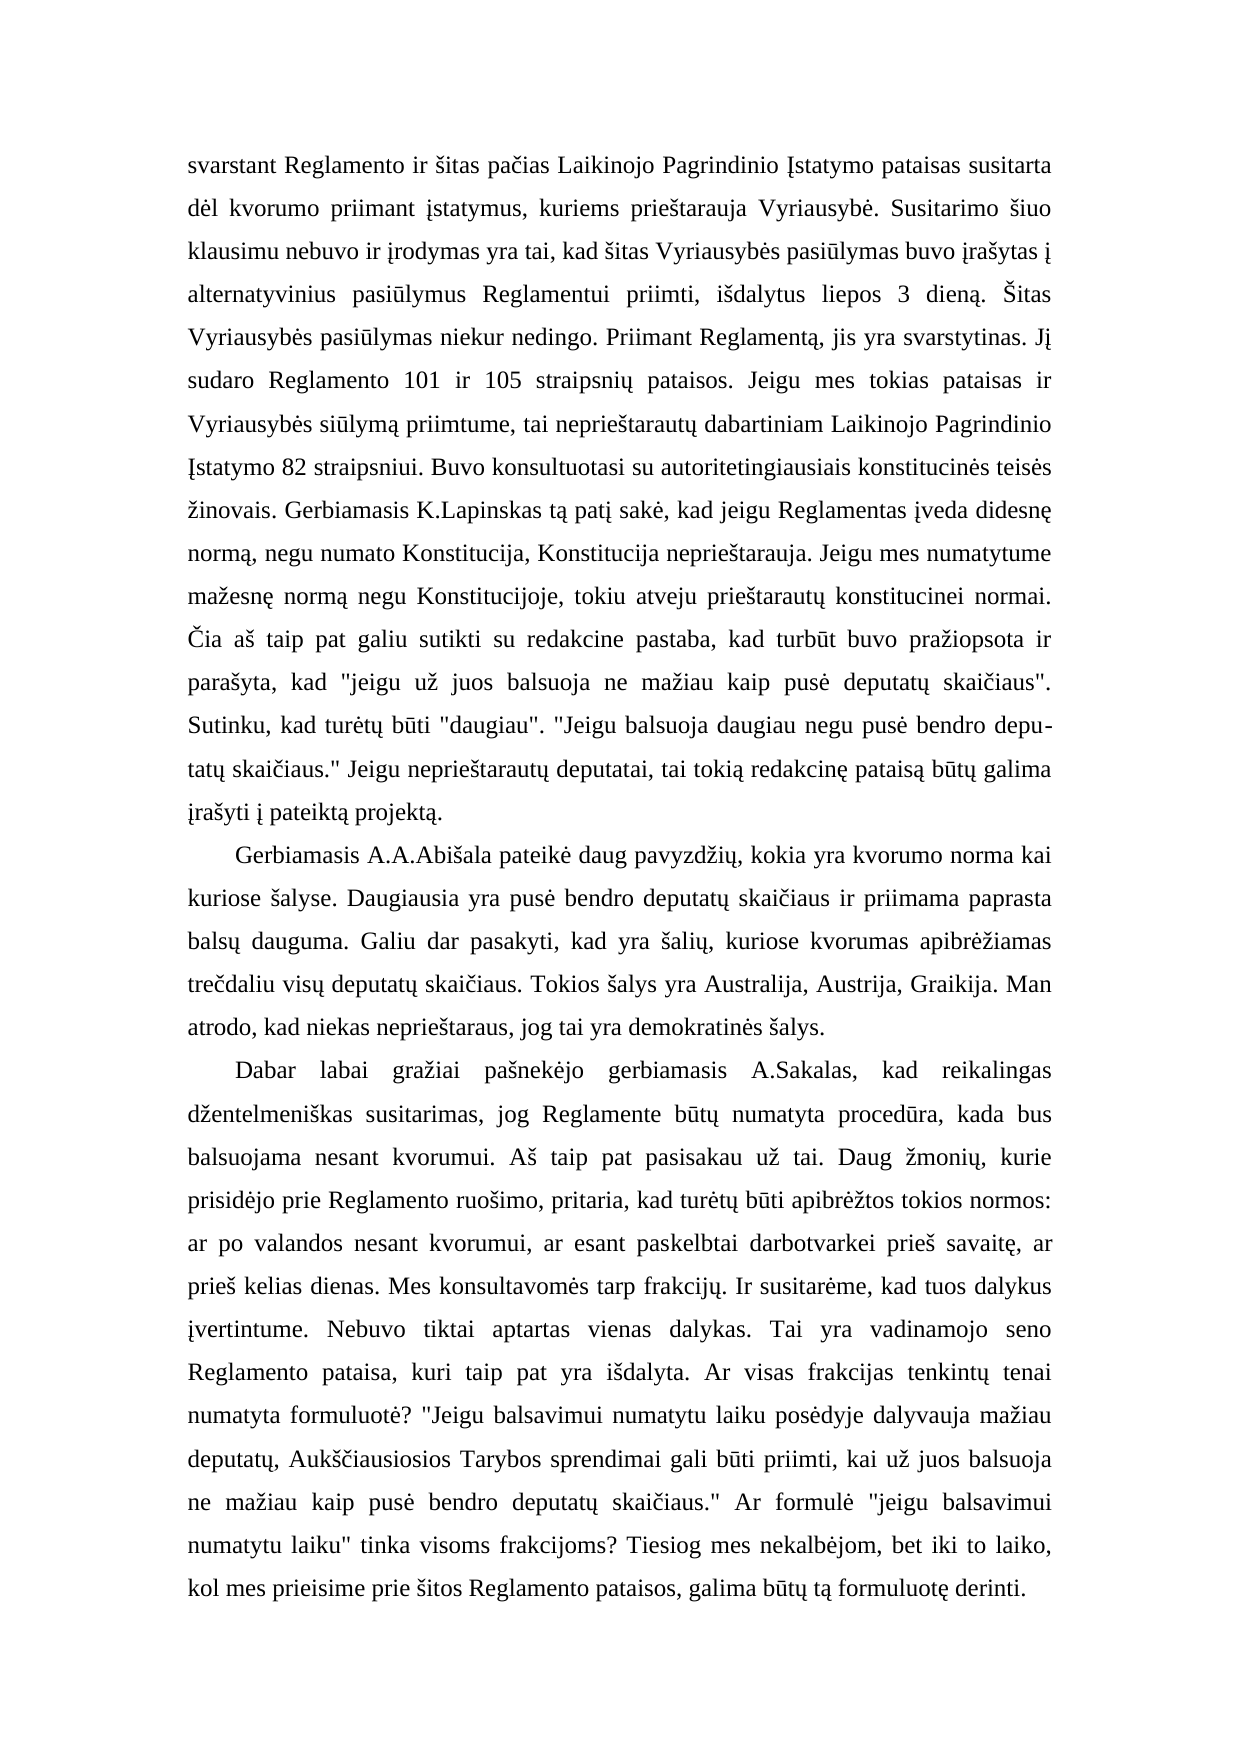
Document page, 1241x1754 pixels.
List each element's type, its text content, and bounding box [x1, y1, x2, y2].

text svarstant Reglamento ir šitas pačias Laikinojo Pagrindinio Įstatymo pataisas susitarta dėl kvorumo priimant įstatymus, kuriems prieštarauja Vyriausybė. Susitarimo šiuo klausimu nebuvo ir įrodymas yra tai, kad šitas Vyriausybės pasiūlymas buvo įrašytas į alternatyvinius pasiūlymus Reglamentui priimti, išdalytus liepos 3 dieną. Šitas Vyriausybės pasiūlymas niekur nedingo. Priimant Reglamentą, jis yra svarstytinas. Jį sudaro Regla­mento 101 ir 105 straipsnių pataisos. Jeigu mes tokias pataisas ir Vyriausybės siūlymą priimtume, tai neprieštarautų dabartiniam Laikinojo Pagrindinio Įstatymo 82 straipsniui. Buvo konsultuotasi su autoritetingiausiais konstitucinės teisės žinovais. Gerbiamasis K.Lapinskas tą patį sakė, kad jeigu Reglamentas įveda didesnę normą, negu numato Konstitucija, Konstitucija neprieštarauja. Jeigu mes numatytume mažesnę normą negu Konstitucijoje, tokiu atveju prieštarautų konstitucinei normai. Čia aš taip pat galiu sutikti su redakcine pastaba, kad turbūt buvo pražiopsota ir parašyta, kad "jeigu už juos balsuoja ne mažiau kaip pusė deputatų skaičiaus". Sutinku, kad turėtų būti "daugiau". "Jeigu balsuoja daugiau negu pusė bendro depu­tatų skaičiaus." Jeigu neprieštarautų deputatai, tai tokią redakcinę pataisą būtų galima įrašyti į pateiktą projektą. [187, 150, 1053, 826]
text Gerbiamasis A.A.Abišala pateikė daug pavyzdžių, kokia yra kvorumo norma kai kuriose šalyse. Daugiausia yra pusė bendro deputatų skaičiaus ir priimama paprasta balsų dauguma. Galiu dar pasakyti, kad yra šalių, kuriose kvorumas apibrėžiamas trečdaliu visų deputatų skaičiaus. Tokios šalys yra Australija, Austrija, Graikija. Man atrodo, kad niekas neprieštaraus, jog tai yra demokratinės šalys. [187, 840, 1053, 1041]
text Dabar labai gražiai pašnekėjo gerbiamasis A.Sakalas, kad reikalingas džentelmeniškas susitarimas, jog Reglamente būtų numatyta procedūra, kada bus balsuojama nesant kvorumui. Aš taip pat pasisakau už tai. Daug žmonių, kurie prisidėjo prie Reglamento ruošimo, pritaria, kad turėtų būti apibrėžtos tokios normos: ar po valandos nesant kvorumui, ar esant pas­kelbtai darbotvarkei prieš savaitę, ar prieš kelias dienas. Mes konsultavomės tarp frakcijų. Ir susitarėme, kad tuos dalykus įvertintume. Nebuvo tiktai aptartas vienas dalykas. Tai yra vadinamojo seno Reglamento pataisa, kuri taip pat yra išdalyta. Ar visas frakcijas tenkintų tenai numatyta formuluotė? "Jeigu balsavimui numatytu laiku posėdyje dalyvauja mažiau deputatų, Aukščiausiosios Tarybos sprendimai gali būti priimti, kai už juos balsuoja ne mažiau kaip pusė bendro deputatų skaičiaus." Ar formulė "jeigu balsavimui numatytu laiku" tinka visoms frakcijoms? Tiesiog mes nekalbėjom, bet iki to laiko, kol mes prieisime prie šitos Reglamento pataisos, galima būtų tą formuluotę derinti. [187, 1056, 1053, 1602]
